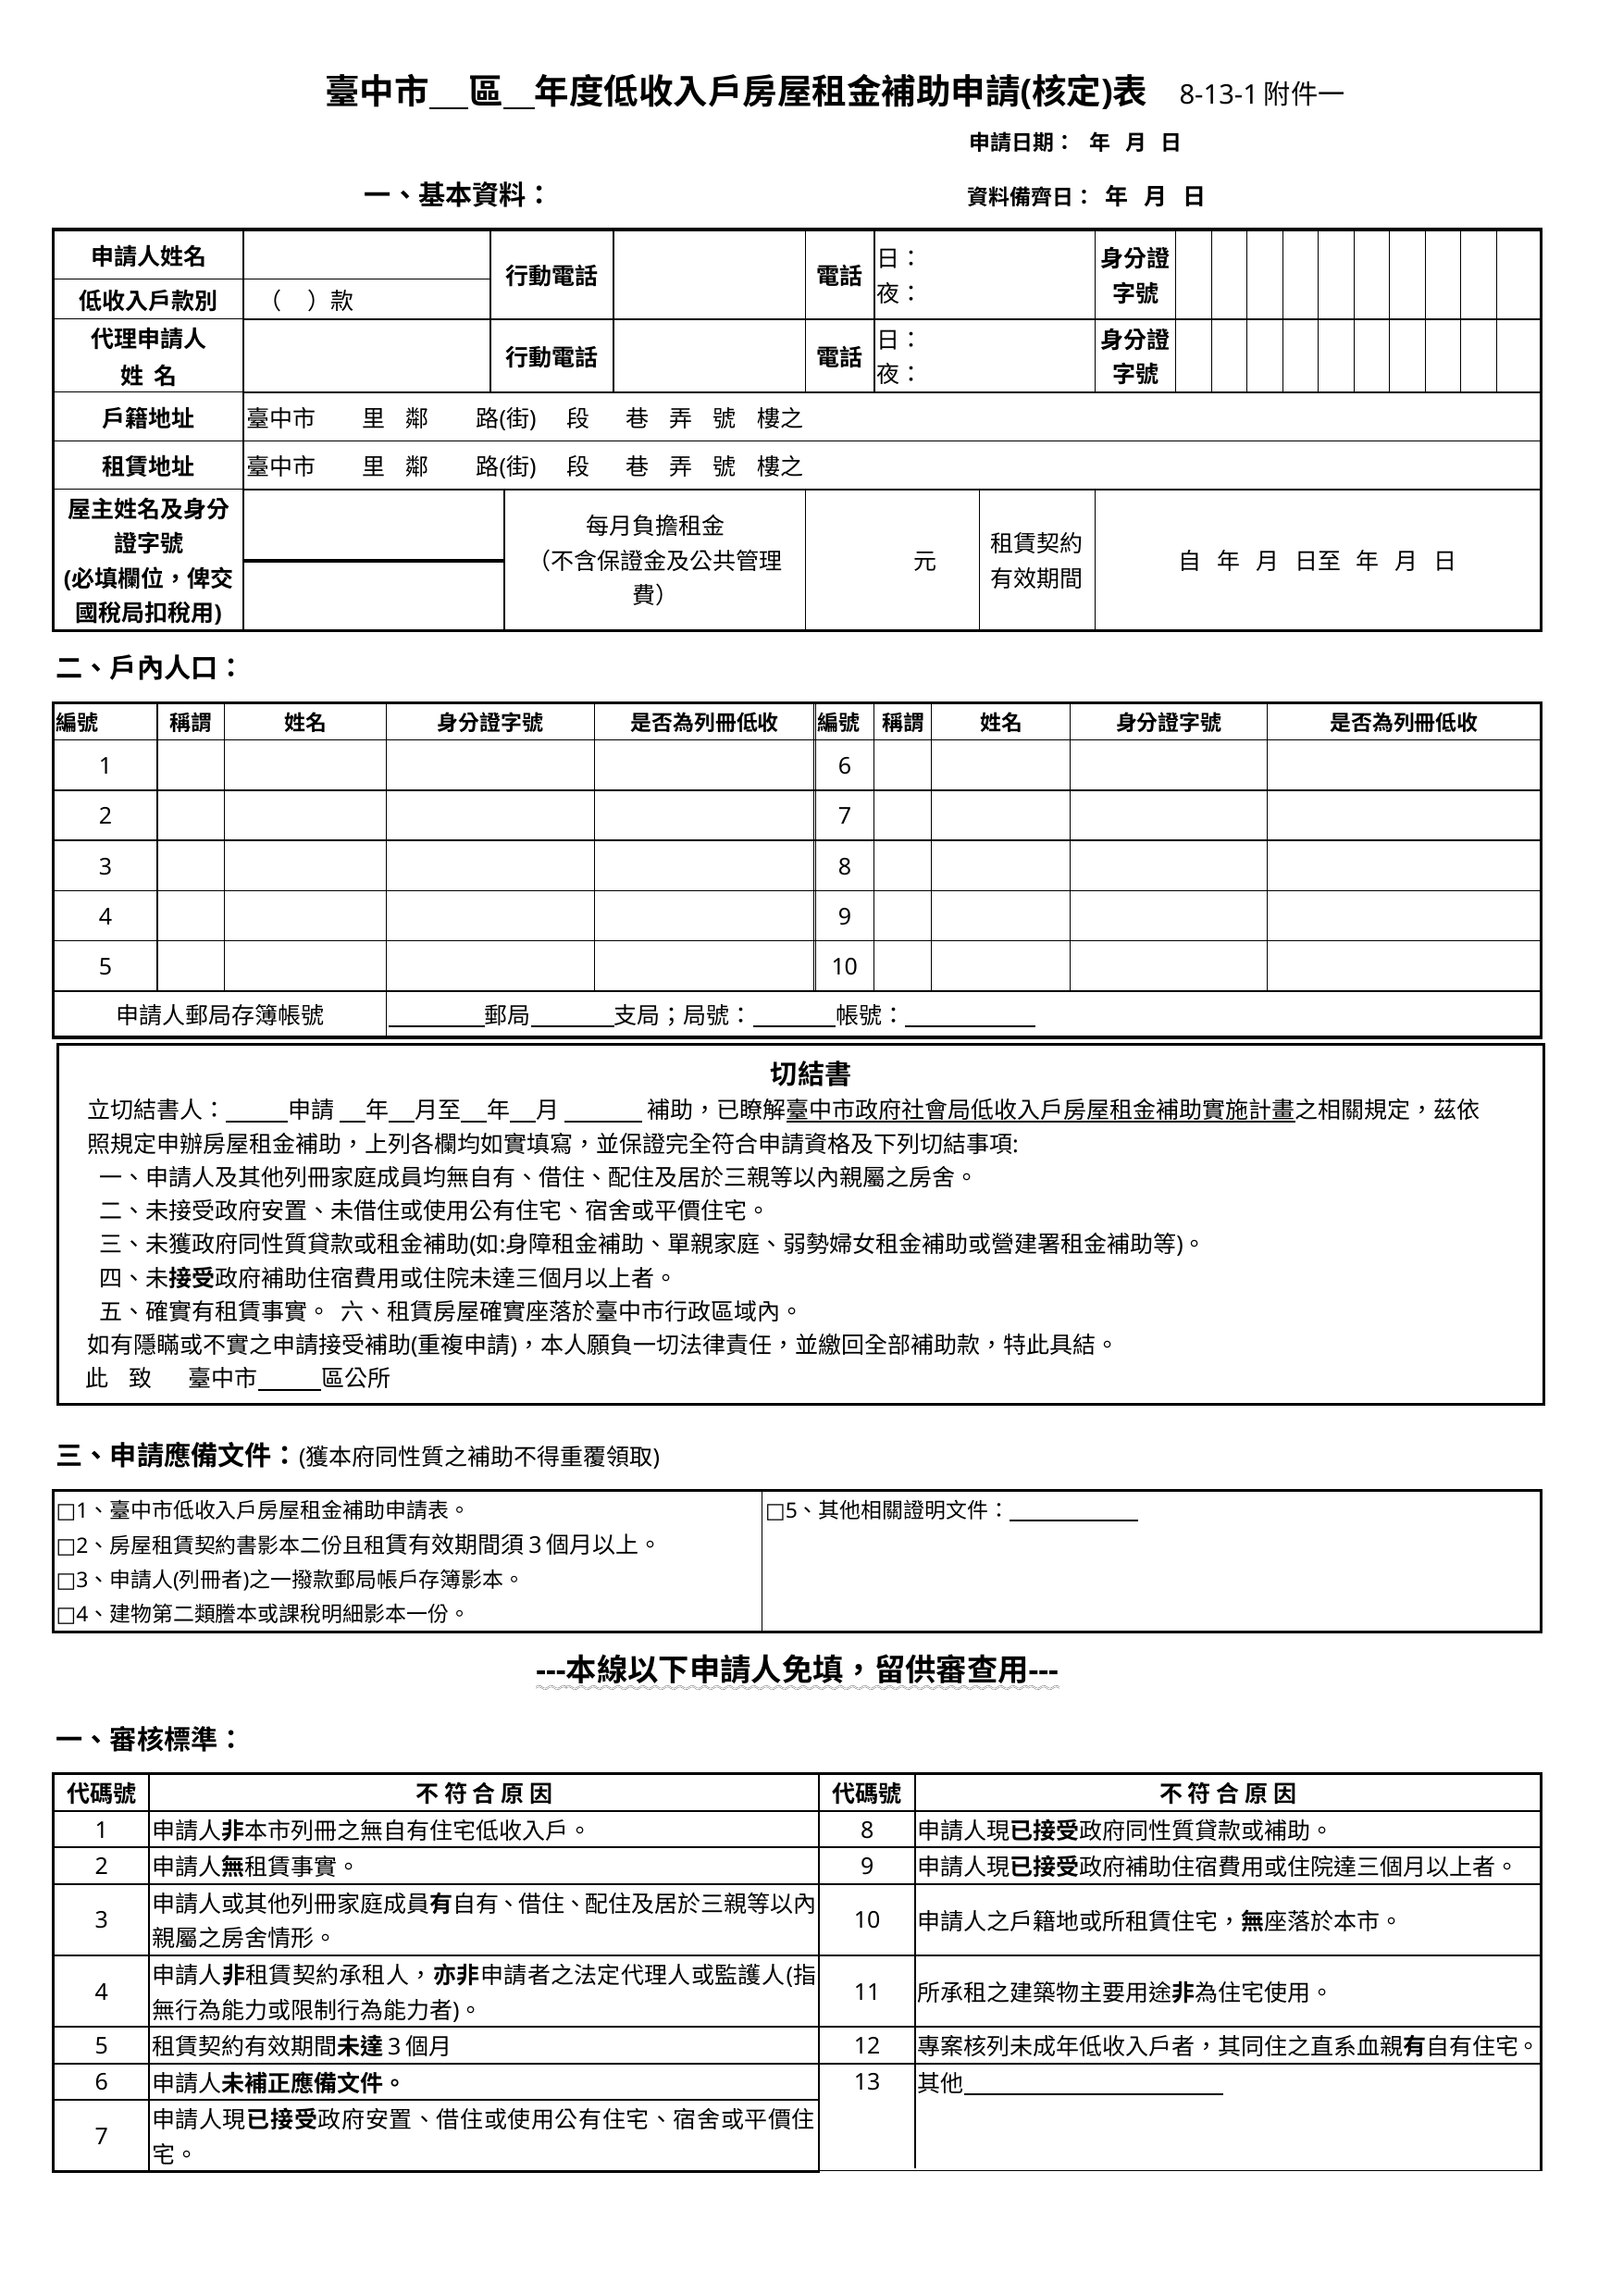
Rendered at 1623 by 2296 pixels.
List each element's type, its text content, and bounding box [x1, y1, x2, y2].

table_cell [1426, 231, 1460, 318]
table_cell [158, 791, 224, 839]
table_cell 4 [55, 1956, 148, 2026]
table_cell [225, 791, 386, 839]
table_cell 租賃契約有效期間 [980, 490, 1095, 628]
table_cell 9 [816, 891, 873, 940]
table_cell 12 [820, 2028, 914, 2062]
table_cell [1268, 791, 1540, 839]
table_cell 身分證字號 [1071, 704, 1267, 739]
table_cell □1、臺中市低收入戶房屋租金補助申請表。 □2、房屋租賃契約書影本二份且租賃有效期間須3個月以上。 □3、申請人(列冊者)之一撥款郵局帳戶存簿影本。 □4、建物第二類謄本或課稅明細影本一份。 [55, 1492, 762, 1631]
table_cell [244, 563, 503, 628]
table_cell 11 [820, 1956, 914, 2026]
table_cell 是否為列冊低收 [595, 704, 813, 739]
table_cell 編號 [816, 704, 873, 739]
table_cell 臺中市 里 鄰 路(街) 段 巷 弄 號 樓之 [244, 393, 1540, 441]
table_cell [595, 891, 813, 940]
table_cell [225, 740, 386, 789]
table_cell [932, 791, 1070, 839]
table_cell 申請人非本市列冊之無自有住宅低收入戶。 [150, 1812, 818, 1846]
table_cell 5 [55, 2028, 148, 2062]
table_cell [244, 231, 489, 279]
table_cell 元 [806, 490, 979, 628]
table_cell 7 [816, 791, 873, 839]
table_cell 三、申請應備文件：(獲本府同性質之補助不得重覆領取) [59, 1046, 1542, 1403]
table_cell [1319, 320, 1354, 391]
table_cell [1355, 231, 1389, 318]
table_cell 3 [55, 1885, 148, 1955]
table_cell 稱謂 [158, 704, 224, 739]
table_cell 行動電話 [491, 231, 613, 318]
table_cell 所承租之建築物主要用途非為住宅使用。 [916, 1956, 1540, 2026]
table_cell [158, 891, 224, 940]
table_cell 電話 [806, 320, 873, 391]
table_cell [1071, 740, 1267, 789]
table_cell 低收入戶款別 [55, 279, 242, 318]
table_cell 申請人郵局存簿帳號 [55, 992, 386, 1036]
table_cell ---本線以下申請人免填，留供審查用--- 一、審核標準： [54, 1633, 1541, 1772]
table_cell 8 [816, 841, 873, 890]
table_cell 三、申請應備文件：(獲本府同性質之補助不得重覆領取) [54, 1039, 1541, 1489]
table_cell 不 符 合 原 因 [150, 1775, 818, 1810]
table_cell [1176, 320, 1211, 391]
table_cell [1212, 231, 1246, 318]
table_cell [1071, 841, 1267, 890]
table_cell □5、其他相關證明文件： [762, 1492, 1540, 1631]
table_cell 7 [55, 2101, 148, 2170]
table_cell [1283, 231, 1318, 318]
table_cell [387, 791, 594, 839]
table_cell 申請人現已接受政府安置、借住或使用公有住宅、宿舍或平價住宅。 [150, 2101, 818, 2170]
table_cell [1247, 231, 1282, 318]
table_cell 戶籍地址 [55, 392, 242, 441]
table_cell [614, 231, 805, 318]
table_cell [932, 841, 1070, 890]
table_cell [1390, 231, 1425, 318]
table_cell 租賃地址 [55, 441, 242, 489]
table_cell 申請人非租賃契約承租人，亦非申請者之法定代理人或監護人(指無行為能力或限制行為能力者)。 [150, 1956, 818, 2026]
table_cell 每月負擔租金 （不含保證金及公共管理費） [505, 490, 805, 628]
table_cell 申請人現已接受政府補助住宿費用或住院達三個月以上者。 [916, 1848, 1540, 1883]
table_cell 8 [820, 1812, 914, 1846]
table_cell [158, 841, 224, 890]
table_cell [1461, 320, 1496, 391]
table_cell 申請人現已接受政府同性質貸款或補助。 [916, 1812, 1540, 1846]
table_cell [595, 941, 813, 990]
table_cell 代碼號 [820, 1775, 914, 1810]
table_cell 電話 [806, 231, 873, 318]
table_cell [1497, 231, 1540, 318]
table_cell 郵局 支局；局號： 帳號： [387, 992, 1540, 1036]
table_cell 不 符 合 原 因 [916, 1775, 1540, 1810]
table_cell 身分證字號 [1096, 231, 1175, 318]
table_cell 代碼號 [55, 1775, 148, 1810]
table_cell [1461, 231, 1496, 318]
table_cell 行動電話 [491, 320, 613, 391]
table_cell 其他 [915, 2065, 1540, 2170]
table_cell [1071, 941, 1267, 990]
table_cell [932, 740, 1070, 789]
table_cell [874, 841, 931, 890]
table_cell [595, 740, 813, 789]
table_cell 6 [816, 740, 873, 789]
table_cell 租賃契約有效期間未達3個月 [150, 2028, 818, 2062]
table_cell 身分證字號 [1096, 320, 1175, 391]
table_cell [1176, 231, 1211, 318]
table_cell [1071, 891, 1267, 940]
table_cell 自 年 月 日至 年 月 日 [1096, 490, 1540, 628]
table_cell [1247, 320, 1282, 391]
table_cell [874, 791, 931, 839]
table_cell [244, 320, 489, 391]
table_cell [387, 941, 594, 990]
table_cell [158, 941, 224, 990]
table_cell 二、戶內人口： [54, 632, 1541, 701]
table_cell [1355, 320, 1389, 391]
table_cell [158, 740, 224, 789]
table_cell [874, 740, 931, 789]
table_header 臺中市 區 年度低收入戶房屋租金補助申請(核定)表 8-13-1附件一 申請日期： 年 月 日 一、基本資料： 資料備齊日： 年 月 日 [54, 55, 1541, 228]
table_cell 屋主姓名及身分證字號 (必填欄位，俾交國稅局扣稅用) [55, 490, 242, 628]
table_cell 姓名 [225, 704, 386, 739]
table_cell 4 [55, 891, 156, 940]
table_cell [387, 841, 594, 890]
table_cell 3 [55, 841, 156, 890]
table_cell 申請人之戶籍地或所租賃住宅，無座落於本市。 [916, 1885, 1540, 1955]
table_cell 申請人無租賃事實。 [150, 1848, 818, 1883]
table_cell [1212, 320, 1246, 391]
table_cell 9 [820, 1848, 914, 1883]
table_cell 姓 名 [55, 355, 242, 391]
table_cell [1319, 231, 1354, 318]
table_cell [932, 941, 1070, 990]
table_cell （ ）款 [244, 279, 489, 318]
table_cell 日： 夜： [875, 231, 1095, 318]
table_cell 5 [55, 941, 156, 990]
table_cell [874, 941, 931, 990]
table_cell [387, 740, 594, 789]
table_cell 2 [55, 791, 156, 839]
table_cell [614, 320, 805, 391]
table_cell 申請人或其他列冊家庭成員有自有、借住、配住及居於三親等以內親屬之房舍情形。 [150, 1885, 818, 1955]
table_cell 編號 [55, 704, 156, 739]
table_cell 是否為列冊低收 [1268, 704, 1540, 739]
table_cell [1390, 320, 1425, 391]
table_cell 稱謂 [874, 704, 931, 739]
table_cell 1 [55, 740, 156, 789]
table_cell 6 [55, 2065, 148, 2099]
table_cell [595, 841, 813, 890]
table_cell 日： 夜： [875, 320, 1095, 391]
table_cell [225, 891, 386, 940]
table_cell 專案核列未成年低收入戶者，其同住之直系血親有自有住宅。 [916, 2028, 1540, 2062]
table_cell [1268, 841, 1540, 890]
table_cell 申請人未補正應備文件。 [150, 2065, 818, 2099]
table_cell 10 [816, 941, 873, 990]
table_cell [595, 791, 813, 839]
table_cell [387, 891, 594, 940]
table_cell 1 [55, 1812, 148, 1846]
table_cell [932, 891, 1070, 940]
table_cell 姓名 [932, 704, 1070, 739]
table_cell [225, 941, 386, 990]
table_cell [1268, 941, 1540, 990]
table_cell 申請人姓名 [55, 231, 242, 279]
table_cell 10 [820, 1885, 914, 1955]
table_cell 2 [55, 1848, 148, 1883]
table_cell 身分證字號 [387, 704, 594, 739]
table_cell [1268, 740, 1540, 789]
table_cell [1071, 791, 1267, 839]
table_cell 13 [820, 2065, 915, 2170]
table_cell [1283, 320, 1318, 391]
table_cell [874, 891, 931, 940]
table_cell [225, 841, 386, 890]
table_cell [244, 490, 503, 559]
table_cell 代理申請人 [55, 319, 242, 355]
table_cell [1426, 320, 1460, 391]
table_cell 臺中市 里 鄰 路(街) 段 巷 弄 號 樓之 [244, 441, 1540, 489]
table_cell [1497, 320, 1540, 391]
table_cell [1268, 891, 1540, 940]
